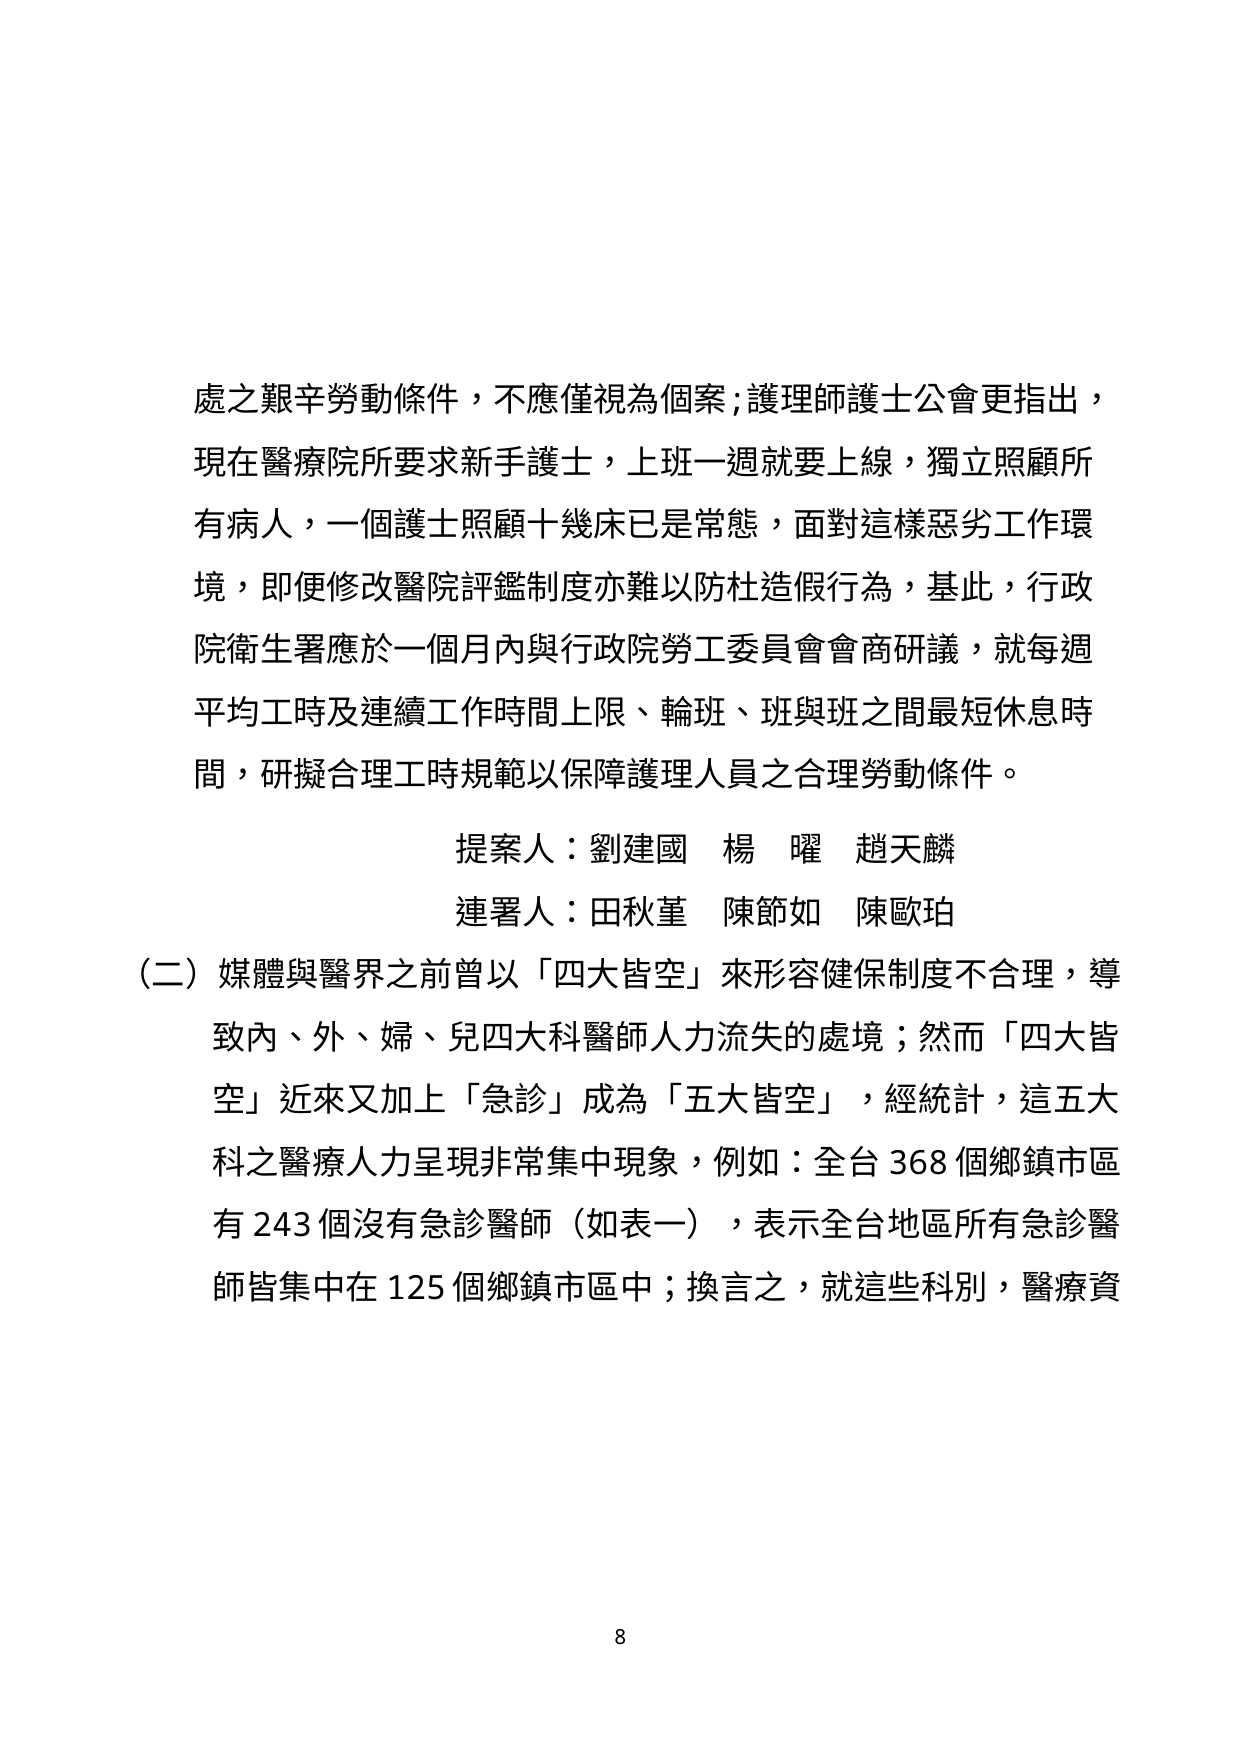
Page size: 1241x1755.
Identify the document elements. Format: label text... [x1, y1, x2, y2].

text （二）媒體與醫界之前曾以「四大皆空」來形容健保制度不合理，導致內、外、婦、兒四大科醫師人力流失的處境；然而「四大皆空」近來又加上「急診」成為「五大皆空」，經統計，這五大科之醫療人力呈現非常集中現象，例如：全台368個鄉鎮市區有243個沒有急診醫師（如表一），表示全台地區所有急診醫師皆集中在125個鄉鎮市區中；換言之，就這些科別，醫療資 [118, 931, 1122, 1306]
text 提案人：劉建國 楊 曜 趙天麟 [456, 806, 1122, 868]
text 處之艱辛勞動條件，不應僅視為個案;護理師護士公會更指出，現在醫療院所要求新手護士，上班一週就要上線，獨立照顧所有病人，一個護士照顧十幾床已是常態，面對這樣惡劣工作環境，即便修改醫院評鑑制度亦難以防杜造假行為，基此，行政院衛生署應於一個月內與行政院勞工委員會會商研議，就每週平均工時及連續工作時間上限、輪班、班與班之間最短休息時間，研擬合理工時規範以保障護理人員之合理勞動條件。 [118, 356, 1122, 793]
text 連署人：田秋堇 陳節如 陳歐珀 [456, 868, 1122, 931]
